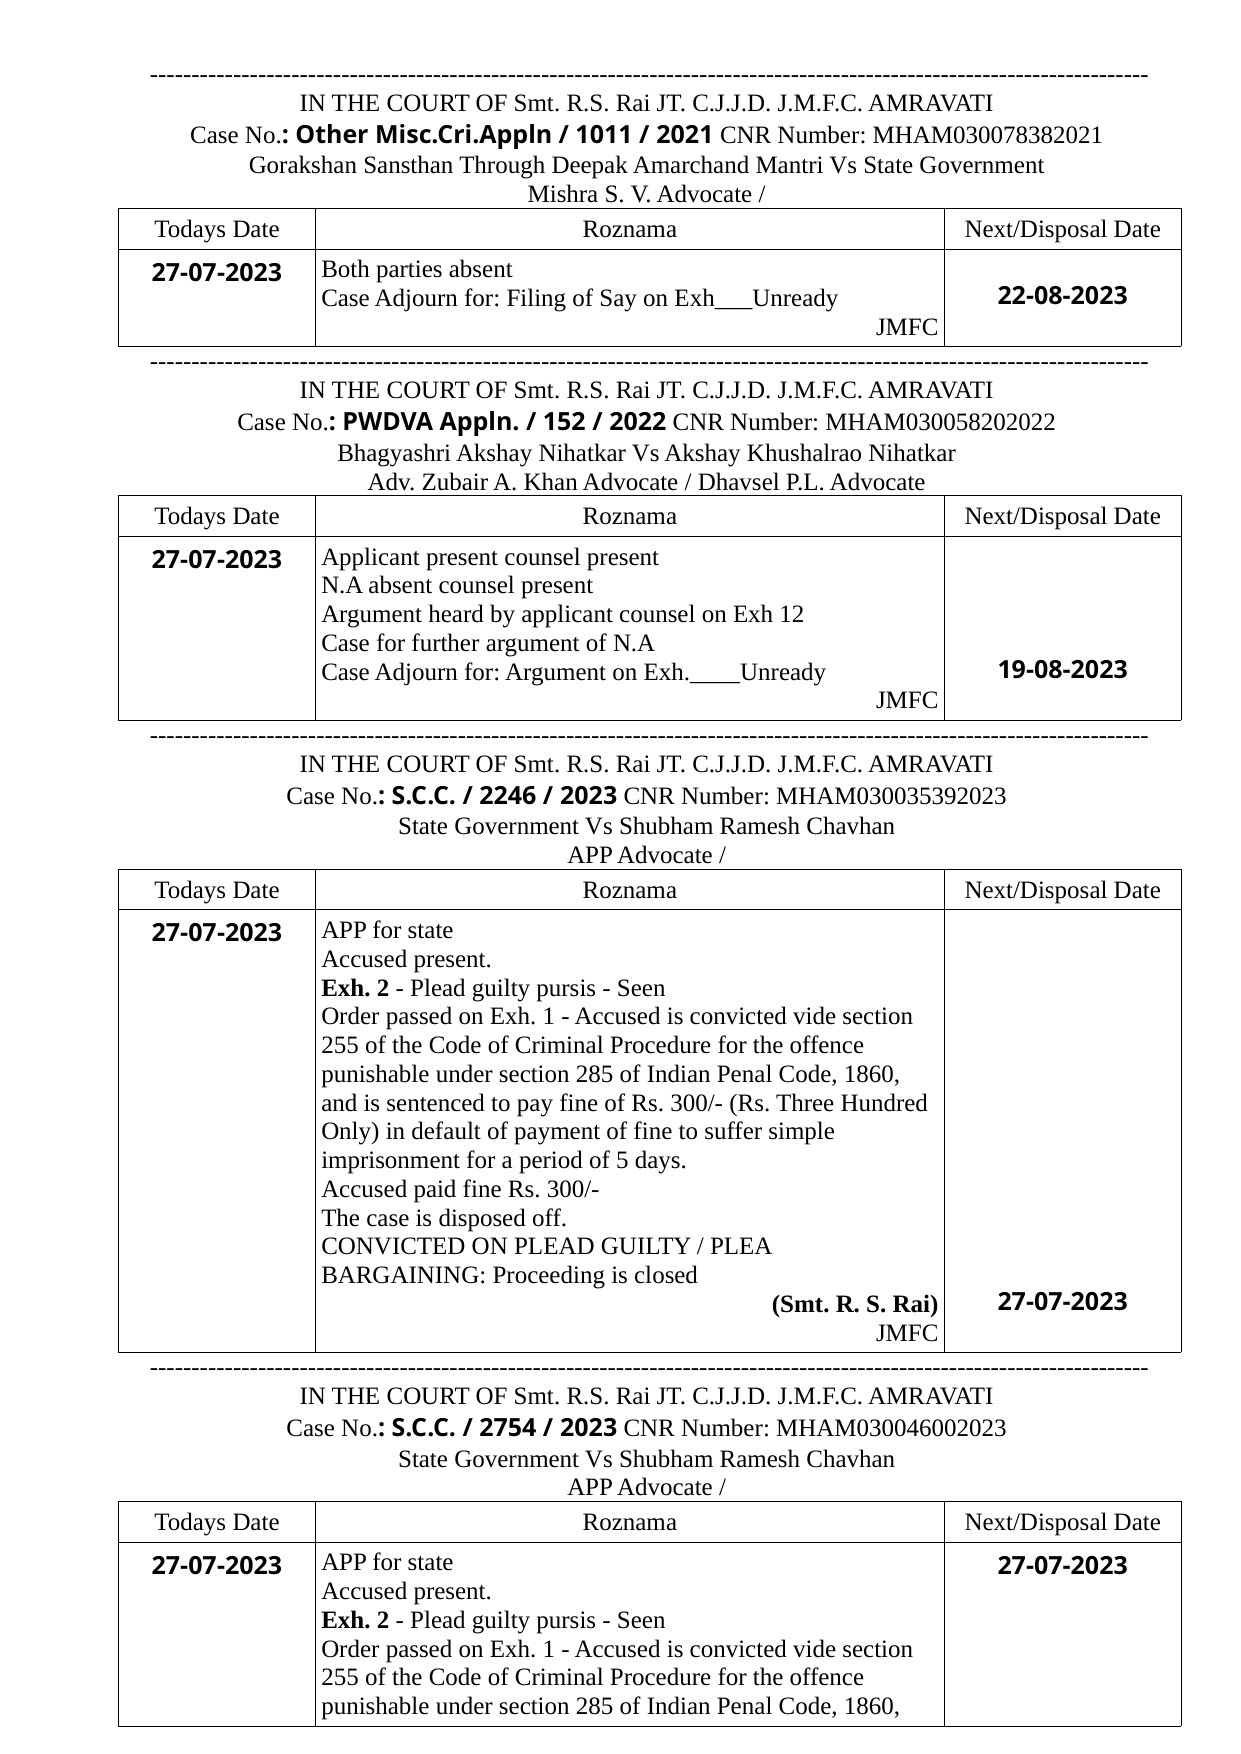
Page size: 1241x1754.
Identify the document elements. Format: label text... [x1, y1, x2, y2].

table_header Next/Disposal Date [945, 870, 1181, 909]
table_header Next/Disposal Date [945, 496, 1181, 536]
table_header Todays Date [119, 1502, 315, 1542]
table_header Todays Date [119, 209, 315, 248]
table_cell 19-08-2023 [945, 537, 1181, 720]
table_header Todays Date [119, 496, 315, 536]
text ------------------------------------------------------------------------------------------------------------------------ [118, 59, 1181, 88]
table_header Roznama [316, 209, 944, 248]
text IN THE COURT OF Smt. R.S. Rai JT. C.J.J.D. J.M.F.C. AMRAVATI Case No.: S.C.C. / 2754 / 2023 CNR Number: MHAM030046002023 State Government Vs Shubham Ramesh Chavhan APP Advocate / [118, 1381, 1181, 1501]
table_cell 27-07-2023 [945, 910, 1181, 1352]
text IN THE COURT OF Smt. R.S. Rai JT. C.J.J.D. J.M.F.C. AMRAVATI Case No.: S.C.C. / 2246 / 2023 CNR Number: MHAM030035392023 State Government Vs Shubham Ramesh Chavhan APP Advocate / [118, 749, 1181, 869]
table_cell 27-07-2023 [119, 250, 315, 346]
table_cell APP for state Accused present. Exh. 2 - Plead guilty pursis - Seen Order passed on Exh. 1 - Accused is convicted vide section 255 of the Code of Criminal Procedure for the offence punishable under section 285 of Indian Penal Code, 1860, and is sentenced to pay fine of Rs. 300/- (Rs. Three Hundred Only) in default of payment of fine to suffer simple imprisonment for a period of 5 days. Accused paid fine Rs. 300/- The case is disposed off. CONVICTED ON PLEAD GUILTY / PLEA BARGAINING: Proceeding is closed (Smt. R. S. Rai) JMFC [316, 910, 944, 1352]
table_header Roznama [316, 496, 944, 536]
text ------------------------------------------------------------------------------------------------------------------------ [118, 1353, 1181, 1381]
table_cell APP for state Accused present. Exh. 2 - Plead guilty pursis - Seen Order passed on Exh. 1 - Accused is convicted vide section 255 of the Code of Criminal Procedure for the offence punishable under section 285 of Indian Penal Code, 1860, [316, 1543, 944, 1726]
table_cell 22-08-2023 [945, 250, 1181, 346]
table_header Next/Disposal Date [945, 209, 1181, 248]
text IN THE COURT OF Smt. R.S. Rai JT. C.J.J.D. J.M.F.C. AMRAVATI Case No.: Other Misc.Cri.Appln / 1011 / 2021 CNR Number: MHAM030078382021 Gorakshan Sansthan Through Deepak Amarchand Mantri Vs State Government Mishra S. V. Advocate / [118, 88, 1181, 208]
table_cell 27-07-2023 [119, 1543, 315, 1726]
table_cell 27-07-2023 [119, 910, 315, 1352]
text ------------------------------------------------------------------------------------------------------------------------ [118, 347, 1181, 375]
table_cell Applicant present counsel present N.A absent counsel present Argument heard by applicant counsel on Exh 12 Case for further argument of N.A Case Adjourn for: Argument on Exh.____Unready JMFC [316, 537, 944, 720]
table_cell Both parties absent Case Adjourn for: Filing of Say on Exh___Unready JMFC [316, 250, 944, 346]
text IN THE COURT OF Smt. R.S. Rai JT. C.J.J.D. J.M.F.C. AMRAVATI Case No.: PWDVA Appln. / 152 / 2022 CNR Number: MHAM030058202022 Bhagyashri Akshay Nihatkar Vs Akshay Khushalrao Nihatkar Adv. Zubair A. Khan Advocate / Dhavsel P.L. Advocate [118, 375, 1181, 495]
table_cell 27-07-2023 [945, 1543, 1181, 1726]
table_header Roznama [316, 1502, 944, 1542]
table_header Next/Disposal Date [945, 1502, 1181, 1542]
text ------------------------------------------------------------------------------------------------------------------------ [118, 721, 1181, 749]
table_header Todays Date [119, 870, 315, 909]
table_header Roznama [316, 870, 944, 909]
table_cell 27-07-2023 [119, 537, 315, 720]
